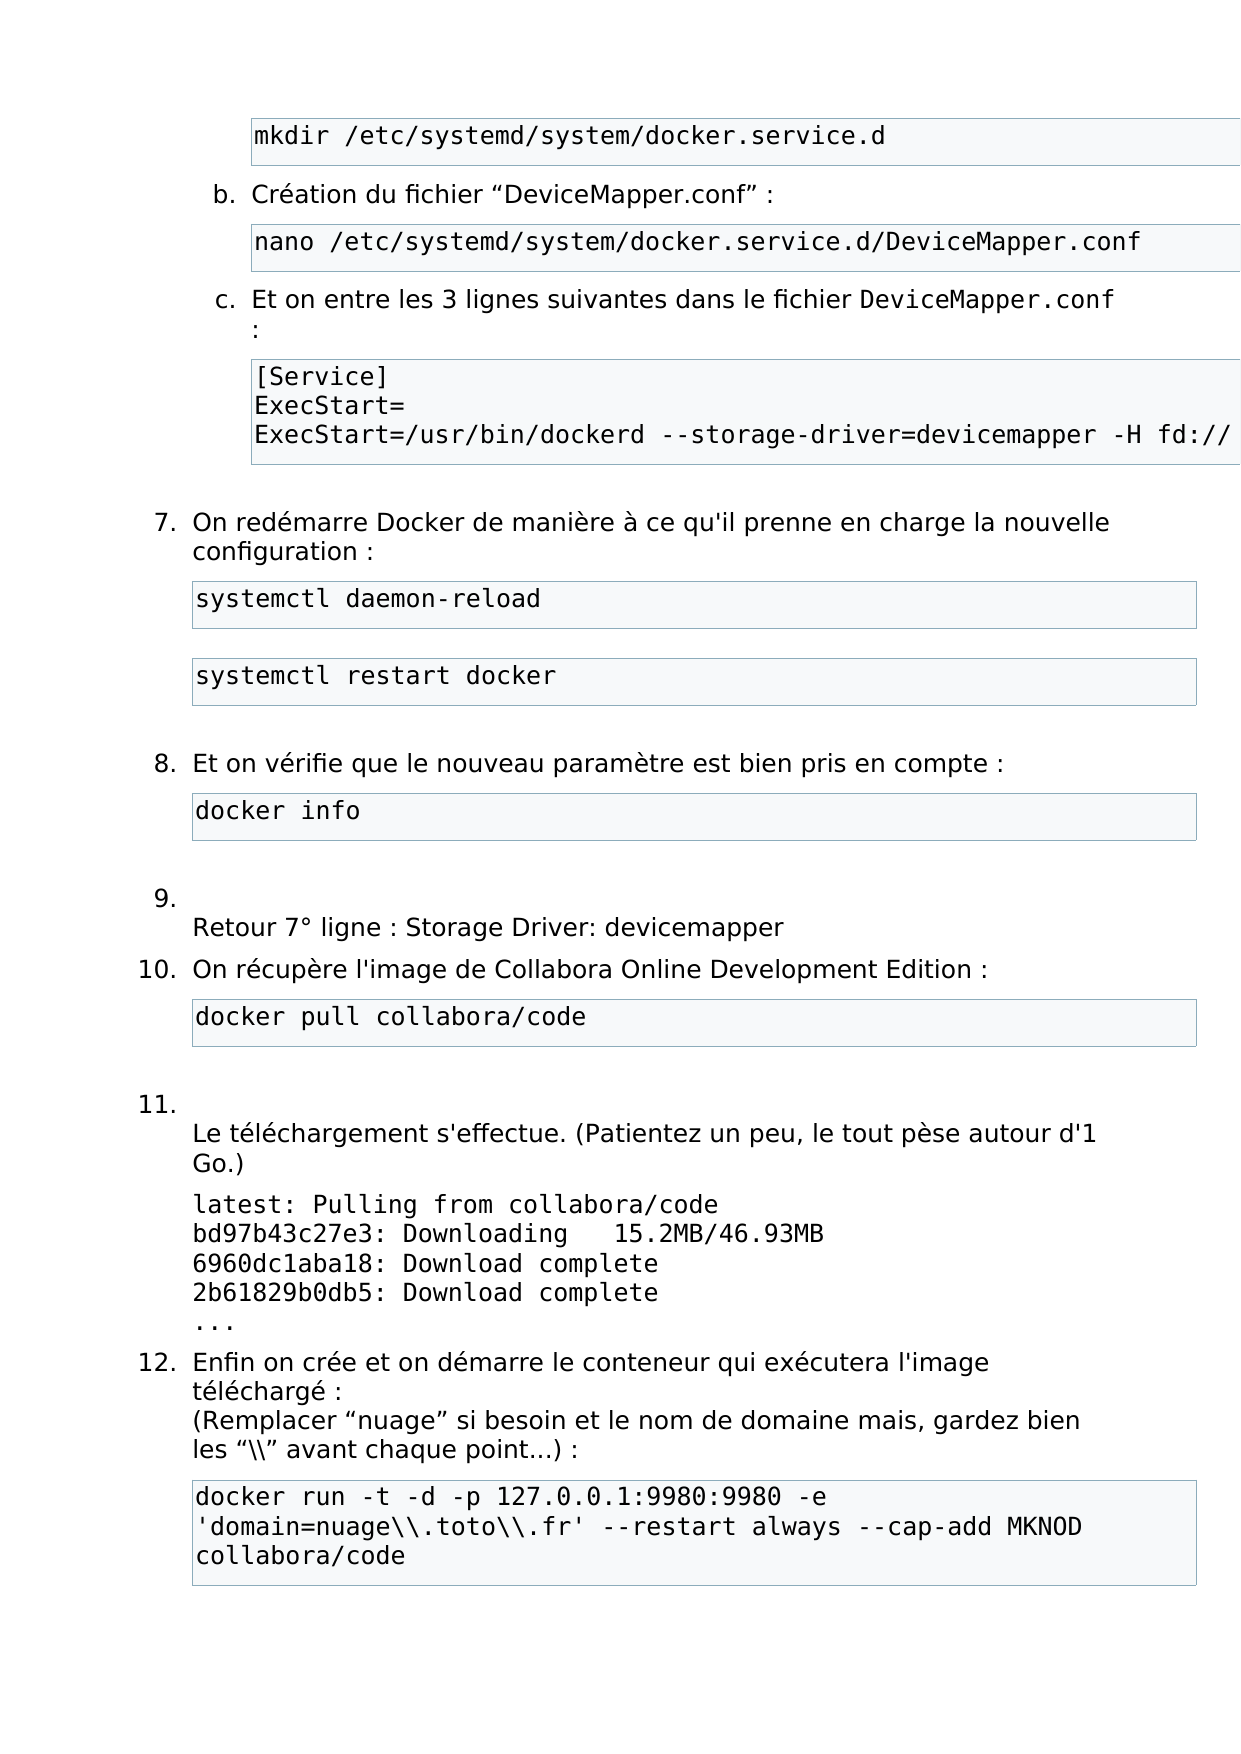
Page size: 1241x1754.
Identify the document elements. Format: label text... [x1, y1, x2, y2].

table_header [Service] ExecStart= ExecStart=/usr/bin/dockerd --storage-driver=devicemapper -H fd:// [252, 360, 1240, 464]
list Enfin on crée et on démarre le conteneur qui exécutera l'image téléchargé : (Remplacer “nuage” si besoin et le nom de domaine mais, gardez bien les “\\” avant chaque point...) : [177, 1348, 1122, 1465]
list On récupère l'image de Collabora Online Development Edition : [177, 955, 1122, 984]
list Création du fichier “DeviceMapper.conf” : [236, 180, 1122, 209]
list Le téléchargement s'effectue. (Patientez un peu, le tout pèse autour d'1 Go.) [177, 1091, 1122, 1178]
list Et on entre les 3 lignes suivantes dans le fichier DeviceMapper.conf : [236, 286, 1122, 344]
list Retour 7° ligne : Storage Driver: devicemapper [177, 884, 1122, 943]
list Et on vérifie que le nouveau paramètre est bien pris en compte : [177, 749, 1122, 778]
table_header systemctl daemon-reload [193, 582, 1196, 628]
table_header docker pull collabora/code [193, 1000, 1196, 1046]
list latest: Pulling from collabora/code bd97b43c27e3: Downloading 15.2MB/46.93MB 6960dc1aba18: Download complete 2b61829b0db5: Download complete ... [177, 1191, 1122, 1336]
table_header docker run -t -d -p 127.0.0.1:9980:9980 -e 'domain=nuage\\.toto\\.fr' --restart always --cap-add MKNOD collabora/code [193, 1481, 1196, 1585]
table_header systemctl restart docker [193, 659, 1196, 705]
table_header mkdir /etc/systemd/system/docker.service.d [252, 119, 1240, 165]
table_header nano /etc/systemd/system/docker.service.d/DeviceMapper.conf [252, 225, 1240, 271]
list On redémarre Docker de manière à ce qu'il prenne en charge la nouvelle configuration : [177, 508, 1122, 567]
table_header docker info [193, 794, 1196, 840]
